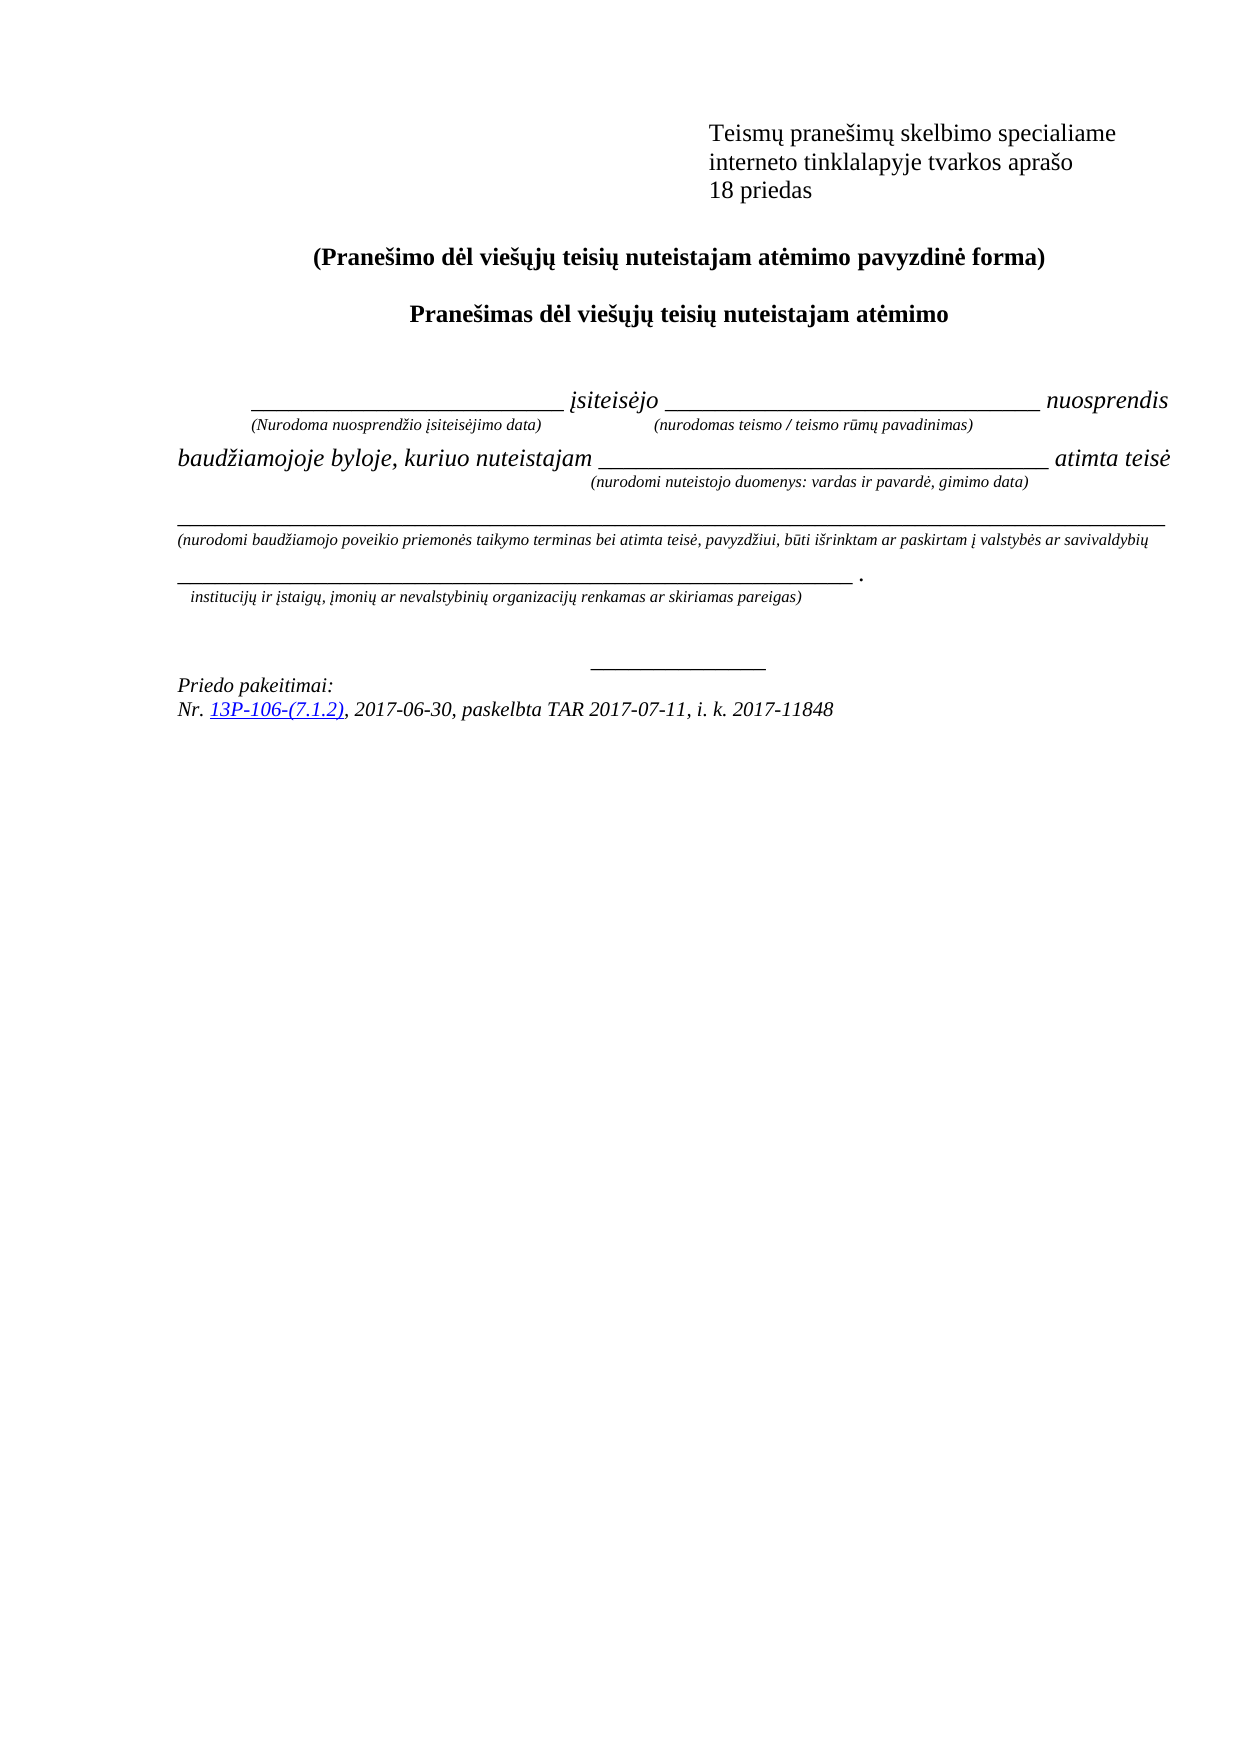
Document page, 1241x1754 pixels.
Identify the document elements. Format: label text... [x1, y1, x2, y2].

text _______________________________________________________________________________ [177, 501, 1181, 529]
text ______________________________________________________ . [177, 558, 1181, 587]
text (Nurodoma nuosprendžio įsiteisėjimo data) (nurodomas teismo / teismo rūmų pavadinimas) [177, 414, 1181, 443]
text (nurodomi nuteistojo duomenys: vardas ir pavardė, gimimo data) [177, 472, 1181, 501]
text ______________ [177, 644, 1181, 673]
text Teismų pranešimų skelbimo specialiame [709, 118, 1181, 147]
text (Pranešimo dėl viešųjų teisių nuteistajam atėmimo pavyzdinė forma) [177, 233, 1181, 271]
text Nr. 13P-106-(7.1.2), 2017-06-30, paskelbta TAR 2017-07-11, i. k. 2017-11848 [177, 697, 1181, 721]
text institucijų ir įstaigų, įmonių ar nevalstybinių organizacijų renkamas ar skiriamas pareigas) [177, 587, 1181, 616]
text baudžiamojoje byloje, kuriuo nuteistajam ____________________________________ atimta teisė [177, 443, 1181, 472]
text 18 priedas [709, 176, 1181, 204]
text interneto tinklalapyje tvarkos aprašo [709, 147, 1181, 176]
text Pranešimas dėl viešųjų teisių nuteistajam atėmimo [177, 299, 1181, 328]
text (nurodomi baudžiamojo poveikio priemonės taikymo terminas bei atimta teisė, pavyzdžiui, būti išrinktam ar paskirtam į valstybės ar savivaldybių [177, 529, 1181, 558]
text Priedo pakeitimai: [177, 673, 1181, 697]
text _________________________ įsiteisėjo ______________________________ nuosprendis [177, 386, 1181, 414]
